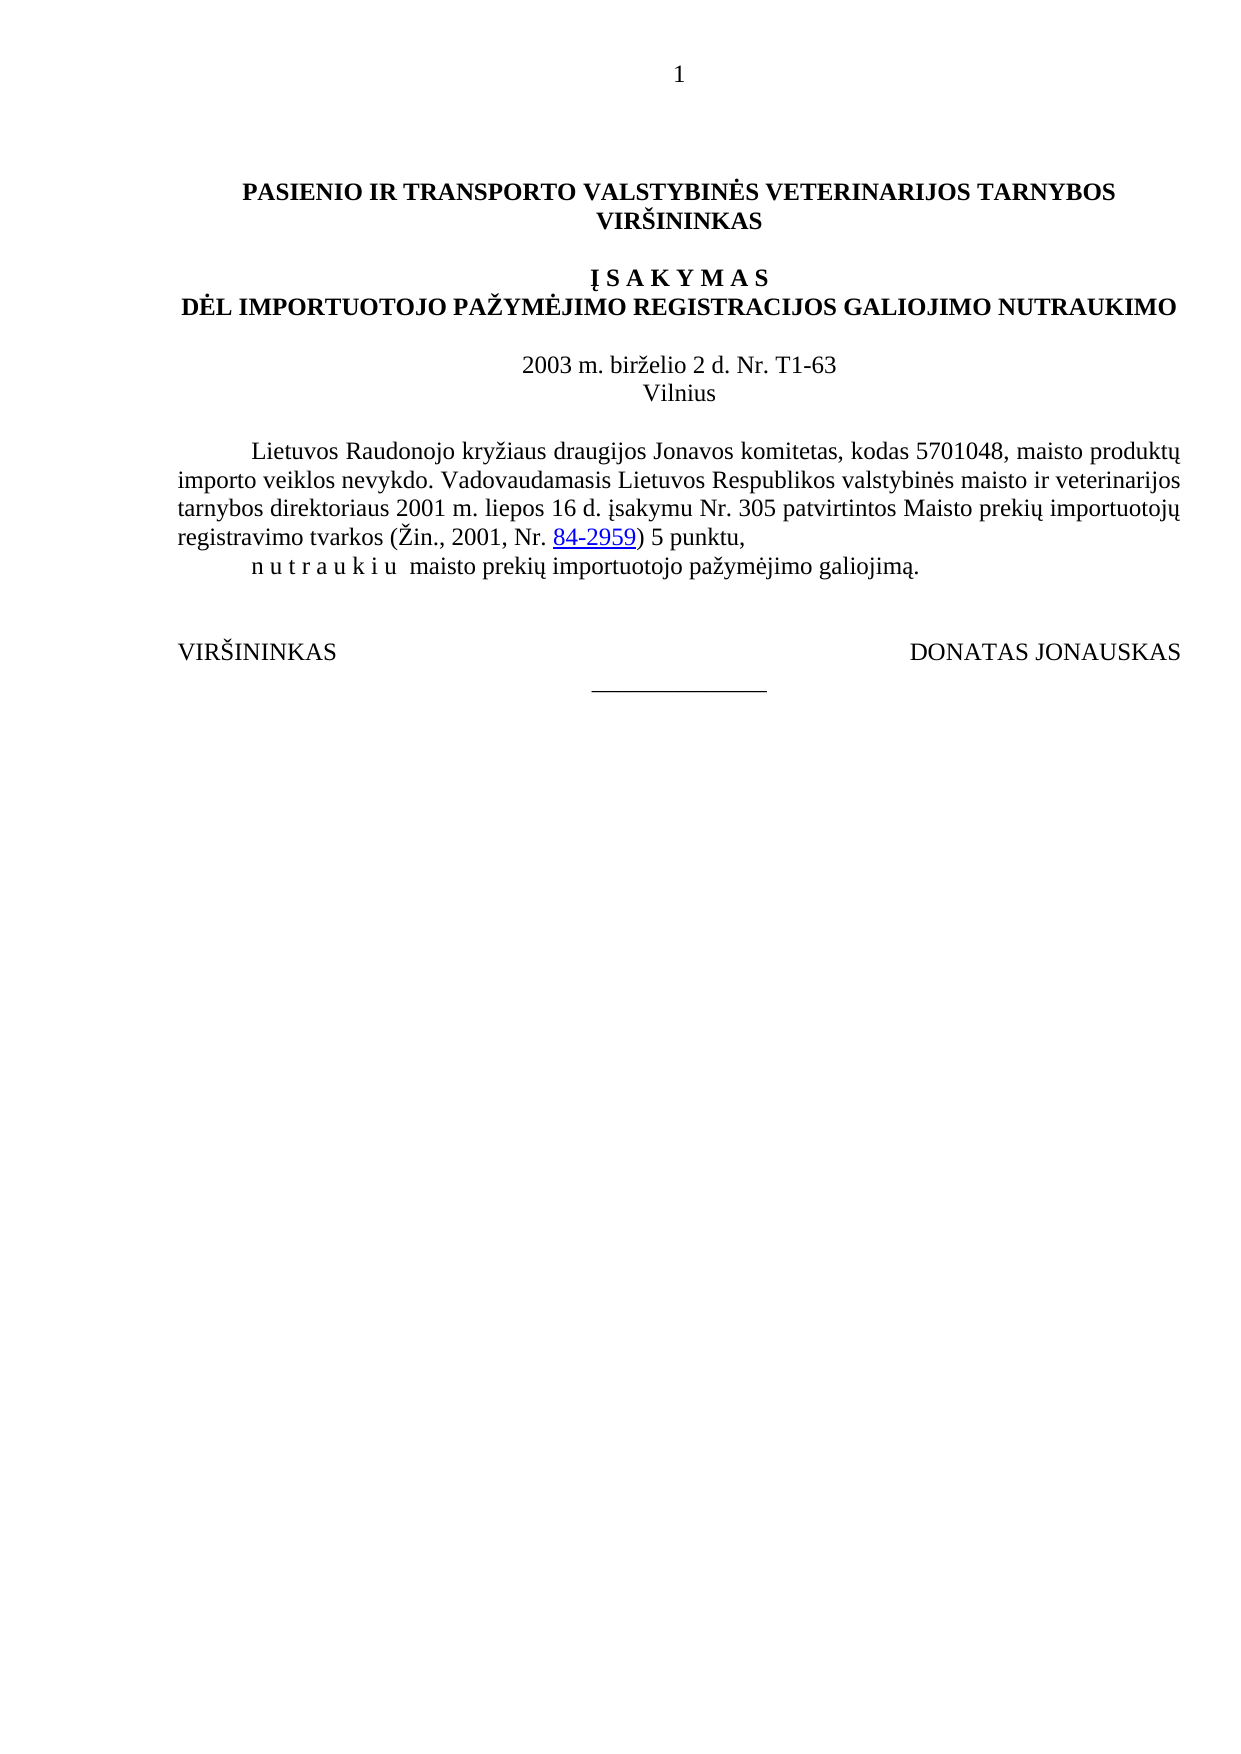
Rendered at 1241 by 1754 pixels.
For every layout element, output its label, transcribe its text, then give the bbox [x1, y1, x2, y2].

text PASIENIO IR TRANSPORTO VALSTYBINĖS VETERINARIJOS TARNYBOS VIRŠININKAS [177, 177, 1181, 235]
text nutraukiu maisto prekių importuotojo pažymėjimo galiojimą. [177, 551, 1181, 580]
text VIRŠININKAS DONATAS JONAUSKAS [177, 637, 1181, 666]
text Vilnius [177, 378, 1181, 407]
text Į S A K Y M A S [177, 263, 1181, 292]
text Lietuvos Raudonojo kryžiaus draugijos Jonavos komitetas, kodas 5701048, maisto produktų importo veiklos nevykdo. Vadovaudamasis Lietuvos Respublikos valstybinės maisto ir veterinarijos tarnybos direktoriaus 2001 m. liepos 16 d. įsakymu Nr. 305 patvirtintos Maisto prekių importuotojų registravimo tvarkos (Žin., 2001, Nr. 84-2959) 5 punktu, [177, 436, 1181, 551]
text 2003 m. birželio 2 d. Nr. T1-63 [177, 350, 1181, 378]
text DĖL IMPORTUOTOJO PAŽYMĖJIMO REGISTRACIJOS GALIOJIMO NUTRAUKIMO [177, 292, 1181, 321]
text ______________ [177, 666, 1181, 695]
